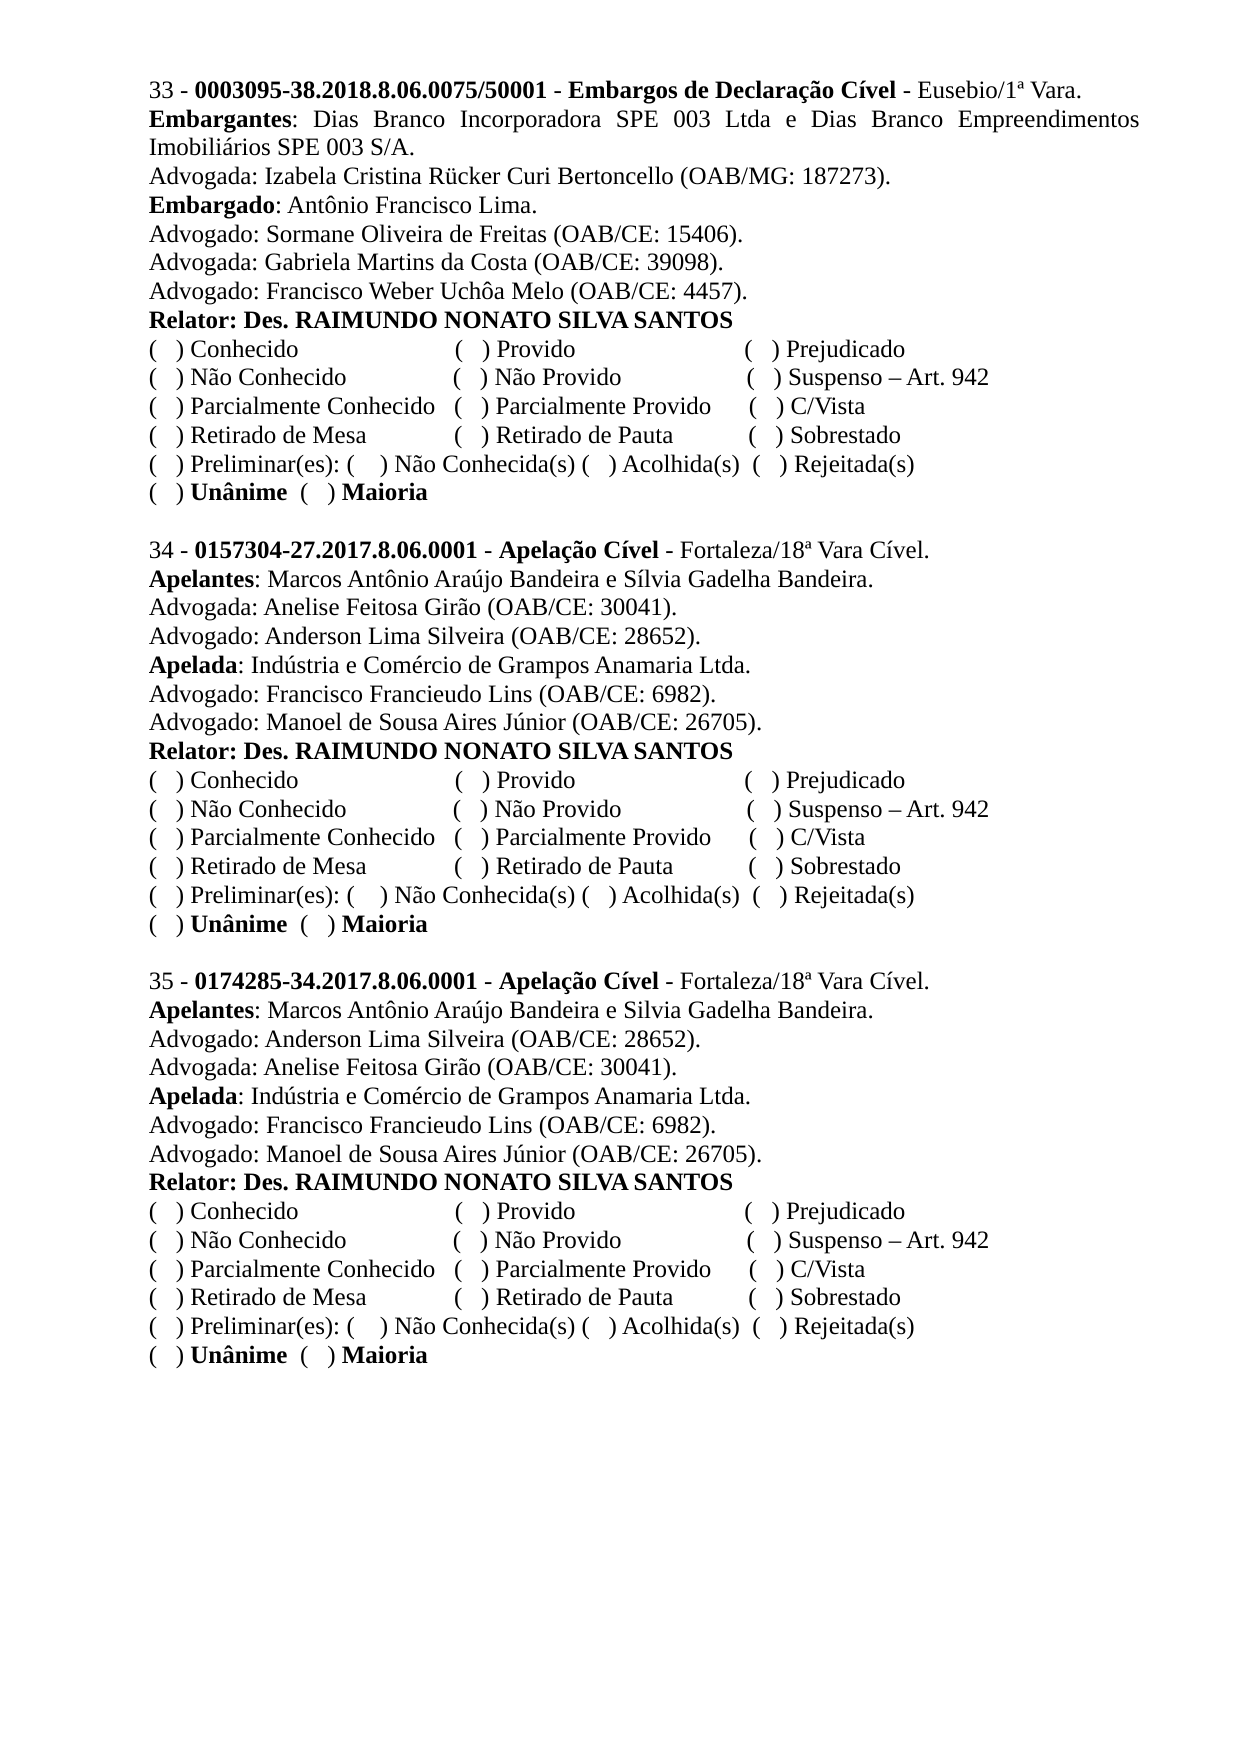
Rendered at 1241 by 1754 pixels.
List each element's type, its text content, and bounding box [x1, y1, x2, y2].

text Advogado: Anderson Lima Silveira (OAB/CE: 28652). [148, 1024, 1141, 1052]
text ( ) Retirado de Mesa ( ) Retirado de Pauta ( ) Sobrestado [148, 1282, 1158, 1311]
text ( ) Unânime ( ) Maioria [148, 477, 1158, 506]
text Advogado: Anderson Lima Silveira (OAB/CE: 28652). [148, 621, 1141, 650]
text Apelada: Indústria e Comércio de Grampos Anamaria Ltda. [148, 650, 1141, 679]
text ( ) Retirado de Mesa ( ) Retirado de Pauta ( ) Sobrestado [148, 851, 1158, 880]
text Apelantes: Marcos Antônio Araújo Bandeira e Silvia Gadelha Bandeira. [148, 995, 1141, 1024]
text 35 - 0174285-34.2017.8.06.0001 - Apelação Cível - Fortaleza/18ª Vara Cível. [148, 966, 1141, 995]
text ( ) Conhecido ( ) Provido ( ) Prejudicado [148, 1196, 1141, 1225]
text Advogada: Anelise Feitosa Girão (OAB/CE: 30041). [148, 592, 1141, 621]
text ( ) Parcialmente Conhecido ( ) Parcialmente Provido ( ) C/Vista [148, 822, 1158, 851]
text Embargado: Antônio Francisco Lima. [148, 190, 1141, 219]
text 34 - 0157304-27.2017.8.06.0001 - Apelação Cível - Fortaleza/18ª Vara Cível. [148, 535, 1141, 564]
text Advogado: Manoel de Sousa Aires Júnior (OAB/CE: 26705). [148, 707, 1141, 736]
text Relator: Des. RAIMUNDO NONATO SILVA SANTOS [148, 305, 1141, 334]
text Advogado: Sormane Oliveira de Freitas (OAB/CE: 15406). [148, 219, 1141, 247]
text ( ) Não Conhecido ( ) Não Provido ( ) Suspenso – Art. 942 [148, 362, 1158, 391]
text Apelada: Indústria e Comércio de Grampos Anamaria Ltda. [148, 1081, 1141, 1110]
text ( ) Conhecido ( ) Provido ( ) Prejudicado [148, 334, 1141, 362]
text ( ) Preliminar(es): ( ) Não Conhecida(s) ( ) Acolhida(s) ( ) Rejeitada(s) [148, 449, 1158, 477]
text Embargantes: Dias Branco Incorporadora SPE 003 Ltda e Dias Branco Empreendimentos Imobiliários SPE 003 S/A. [148, 104, 1141, 161]
text Advogado: Manoel de Sousa Aires Júnior (OAB/CE: 26705). [148, 1139, 1141, 1167]
text Advogado: Francisco Francieudo Lins (OAB/CE: 6982). [148, 679, 1141, 707]
text Advogado: Francisco Weber Uchôa Melo (OAB/CE: 4457). [148, 276, 1141, 305]
text Advogada: Anelise Feitosa Girão (OAB/CE: 30041). [148, 1052, 1141, 1081]
text Advogada: Gabriela Martins da Costa (OAB/CE: 39098). [148, 247, 1141, 276]
text ( ) Conhecido ( ) Provido ( ) Prejudicado [148, 765, 1141, 794]
text Apelantes: Marcos Antônio Araújo Bandeira e Sílvia Gadelha Bandeira. [148, 564, 1141, 592]
text ( ) Unânime ( ) Maioria [148, 909, 1158, 937]
text ( ) Não Conhecido ( ) Não Provido ( ) Suspenso – Art. 942 [148, 1225, 1158, 1254]
text 33 - 0003095-38.2018.8.06.0075/50001 - Embargos de Declaração Cível - Eusebio/1ª Vara. [148, 75, 1141, 104]
text ( ) Preliminar(es): ( ) Não Conhecida(s) ( ) Acolhida(s) ( ) Rejeitada(s) [148, 880, 1158, 909]
text Relator: Des. RAIMUNDO NONATO SILVA SANTOS [148, 1167, 1141, 1196]
text ( ) Retirado de Mesa ( ) Retirado de Pauta ( ) Sobrestado [148, 420, 1158, 449]
text Advogado: Francisco Francieudo Lins (OAB/CE: 6982). [148, 1110, 1141, 1139]
text ( ) Parcialmente Conhecido ( ) Parcialmente Provido ( ) C/Vista [148, 1254, 1158, 1282]
text Advogada: Izabela Cristina Rücker Curi Bertoncello (OAB/MG: 187273). [148, 161, 1141, 190]
text ( ) Parcialmente Conhecido ( ) Parcialmente Provido ( ) C/Vista [148, 391, 1158, 420]
text Relator: Des. RAIMUNDO NONATO SILVA SANTOS [148, 736, 1141, 765]
text ( ) Unânime ( ) Maioria [148, 1340, 1158, 1369]
text ( ) Não Conhecido ( ) Não Provido ( ) Suspenso – Art. 942 [148, 794, 1158, 822]
text ( ) Preliminar(es): ( ) Não Conhecida(s) ( ) Acolhida(s) ( ) Rejeitada(s) [148, 1311, 1158, 1340]
